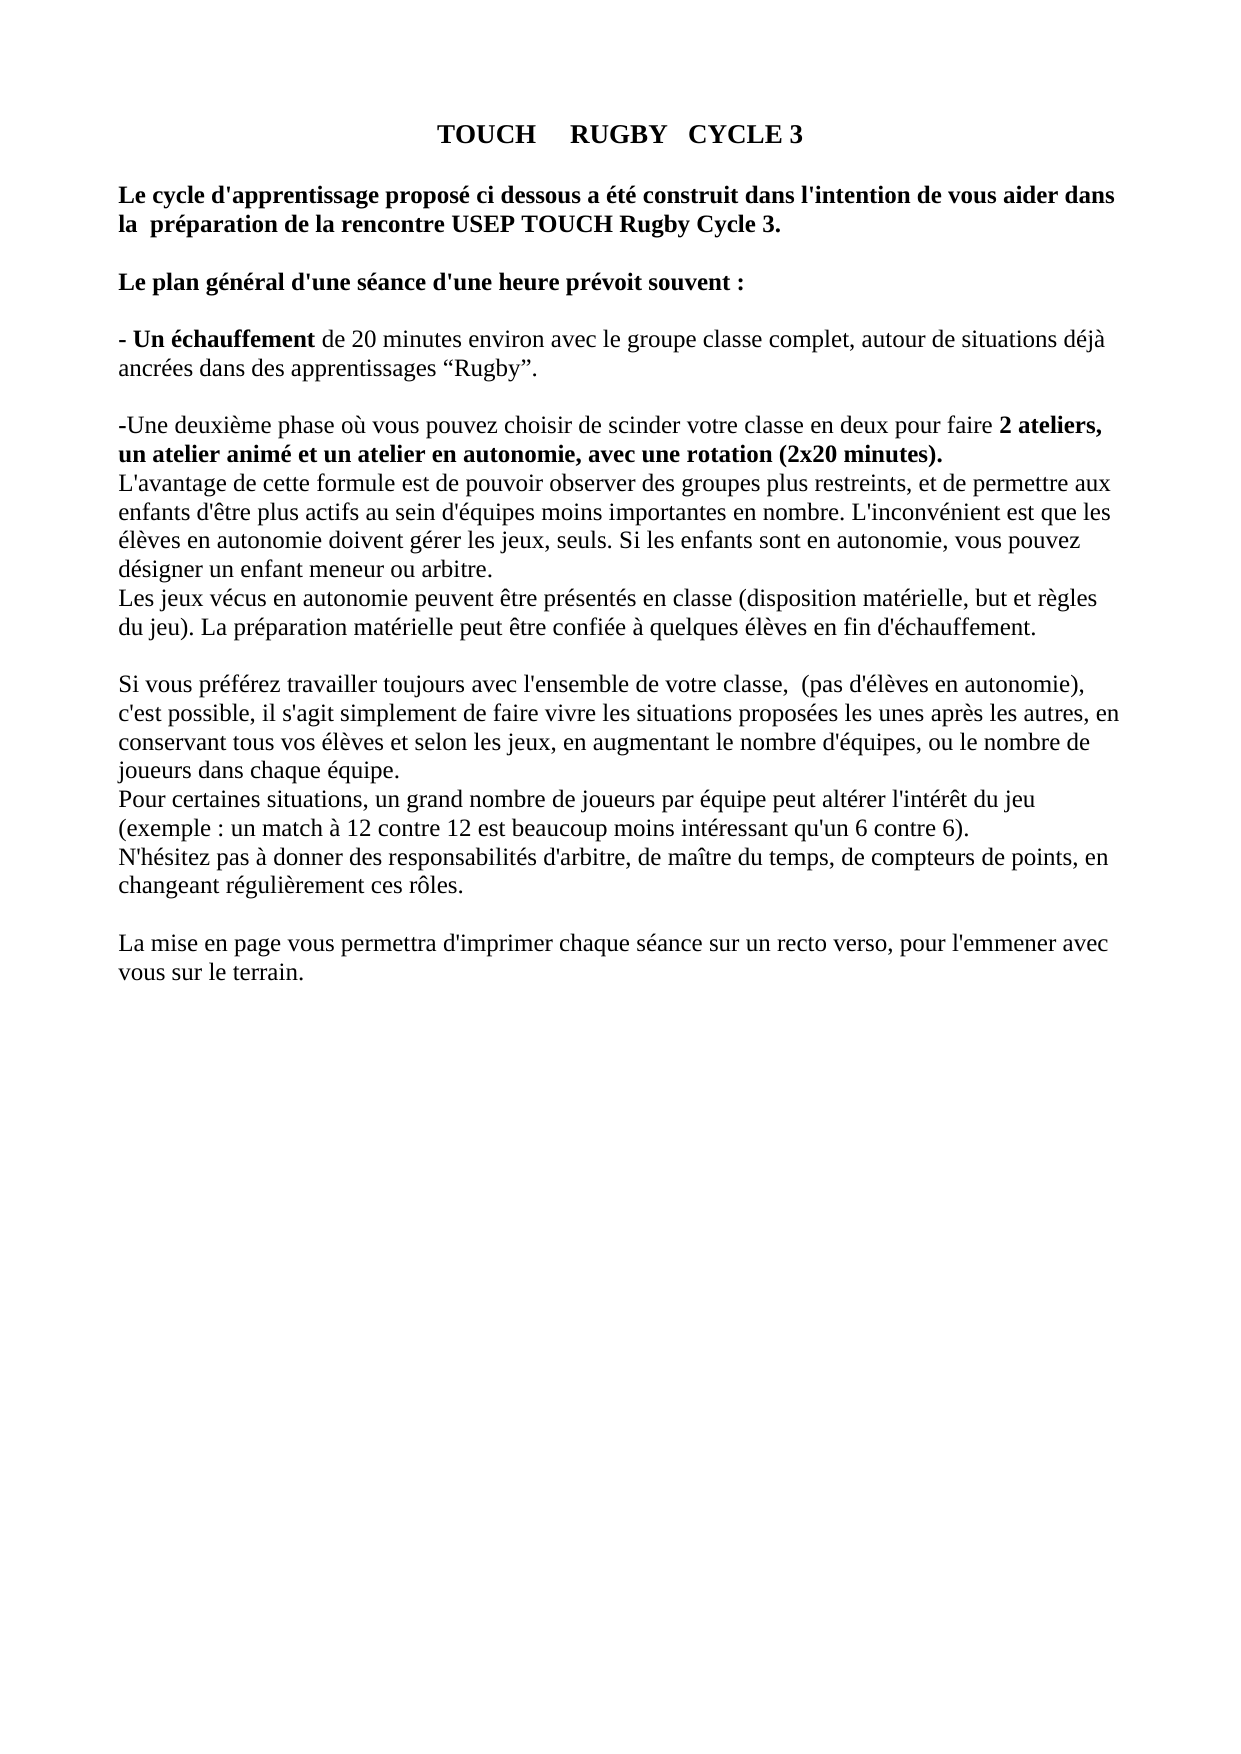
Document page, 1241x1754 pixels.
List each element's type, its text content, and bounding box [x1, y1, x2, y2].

text Si vous préférez travailler toujours avec l'ensemble de votre classe, (pas d'élèves en autonomie), c'est possible, il s'agit simplement de faire vivre les situations proposées les unes après les autres, en conservant tous vos élèves et selon les jeux, en augmentant le nombre d'équipes, ou le nombre de joueurs dans chaque équipe. [118, 669, 1122, 784]
text Les jeux vécus en autonomie peuvent être présentés en classe (disposition matérielle, but et règles du jeu). La préparation matérielle peut être confiée à quelques élèves en fin d'échauffement. [118, 583, 1122, 640]
text Le cycle d'apprentissage proposé ci dessous a été construit dans l'intention de vous aider dans la préparation de la rencontre USEP TOUCH Rugby Cycle 3. [118, 180, 1122, 238]
text Le plan général d'une séance d'une heure prévoit souvent : [118, 267, 1122, 295]
text Pour certaines situations, un grand nombre de joueurs par équipe peut altérer l'intérêt du jeu (exemple : un match à 12 contre 12 est beaucoup moins intéressant qu'un 6 contre 6). [118, 784, 1122, 842]
text - Un échauffement de 20 minutes environ avec le groupe classe complet, autour de situations déjà ancrées dans des apprentissages “Rugby”. [118, 324, 1122, 382]
text TOUCH RUGBY CYCLE 3 [118, 118, 1122, 149]
text -Une deuxième phase où vous pouvez choisir de scinder votre classe en deux pour faire 2 ateliers, un atelier animé et un atelier en autonomie, avec une rotation (2x20 minutes). [118, 410, 1122, 468]
text N'hésitez pas à donner des responsabilités d'arbitre, de maître du temps, de compteurs de points, en changeant régulièrement ces rôles. [118, 842, 1122, 899]
text La mise en page vous permettra d'imprimer chaque séance sur un recto verso, pour l'emmener avec vous sur le terrain. [118, 928, 1122, 985]
text L'avantage de cette formule est de pouvoir observer des groupes plus restreints, et de permettre aux enfants d'être plus actifs au sein d'équipes moins importantes en nombre. L'inconvénient est que les élèves en autonomie doivent gérer les jeux, seuls. Si les enfants sont en autonomie, vous pouvez désigner un enfant meneur ou arbitre. [118, 468, 1122, 583]
